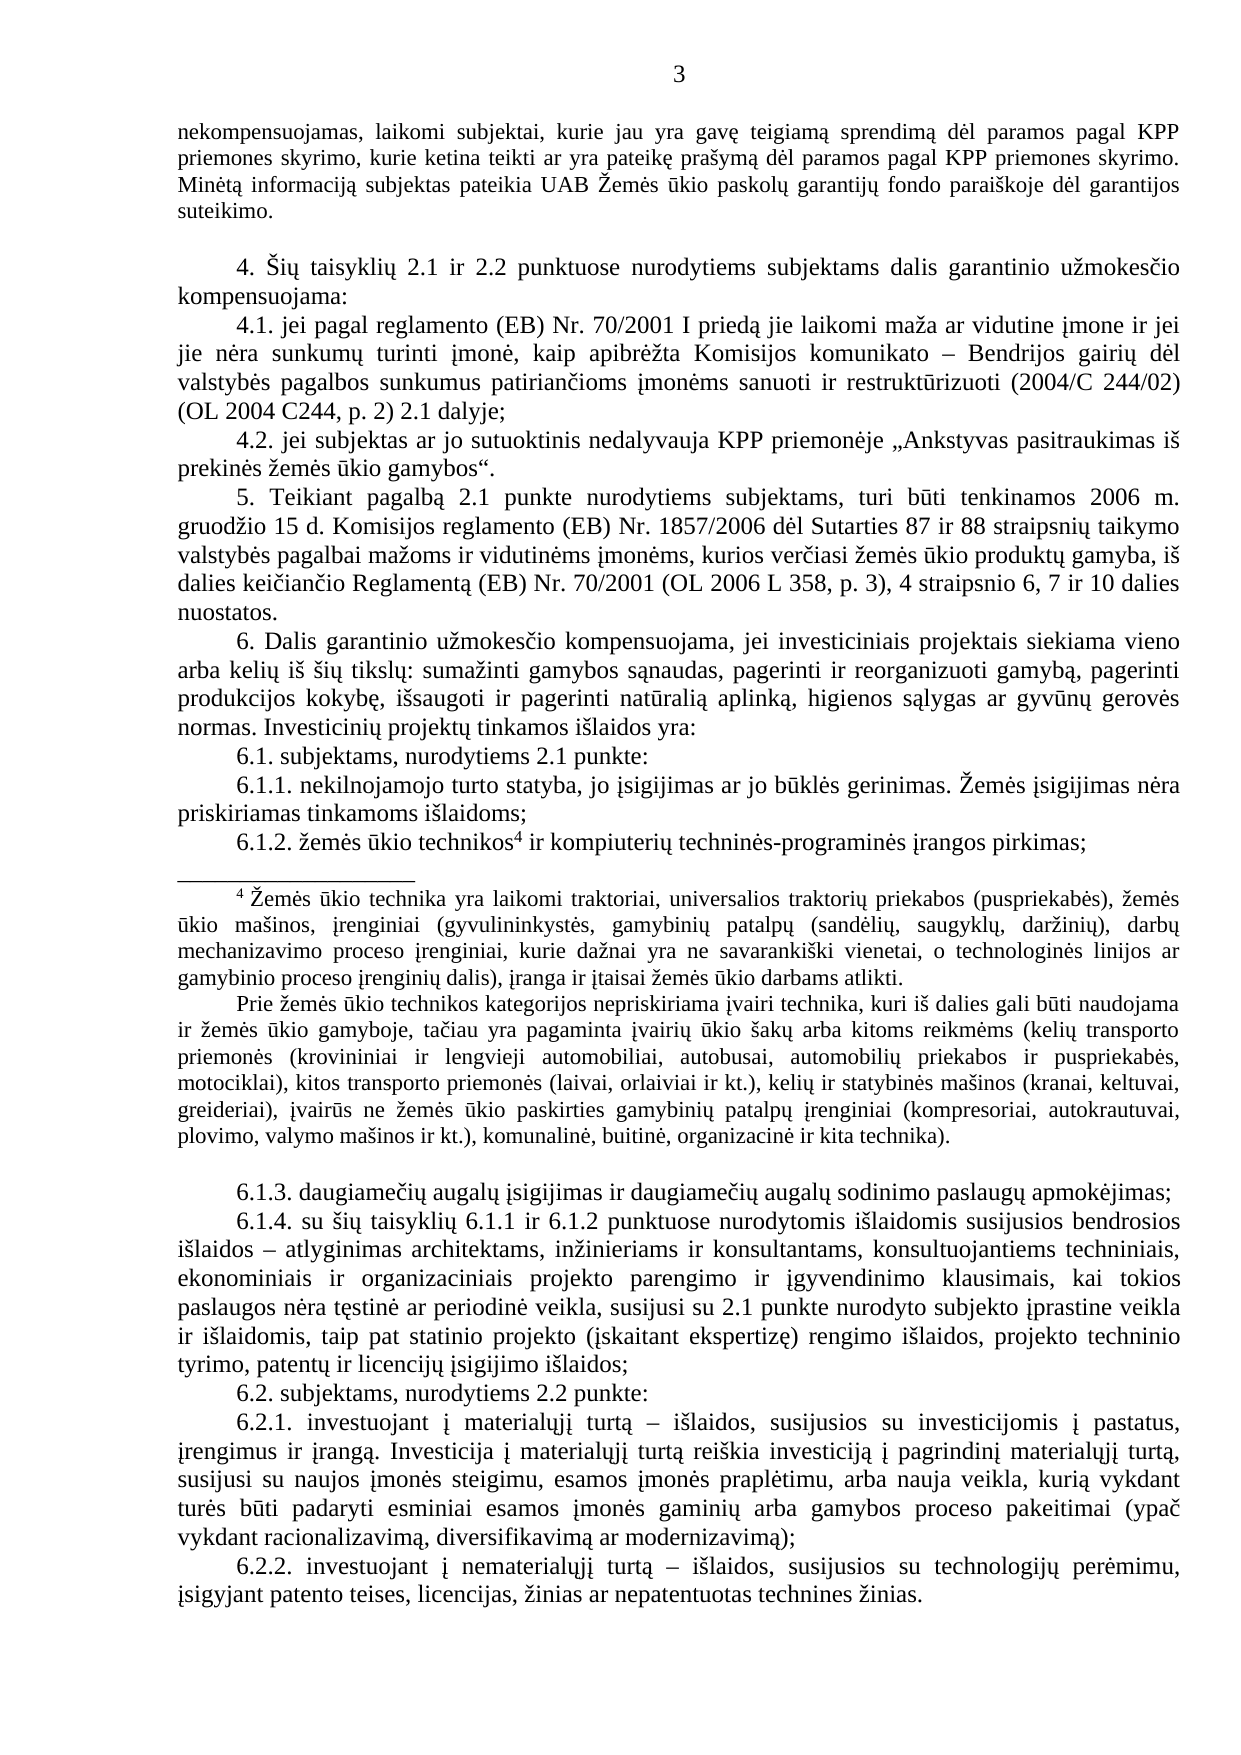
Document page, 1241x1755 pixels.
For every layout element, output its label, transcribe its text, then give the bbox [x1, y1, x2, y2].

text 6.1.4. su šių taisyklių 6.1.1 ir 6.1.2 punktuose nurodytomis išlaidomis susijusios bendrosios išlaidos – atlyginimas architektams, inžinieriams ir konsultantams, konsultuojantiems techniniais, ekonominiais ir organizaciniais projekto parengimo ir įgyvendinimo klausimais, kai tokios paslaugos nėra tęstinė ar periodinė veikla, susijusi su 2.1 punkte nurodyto subjekto įprastine veikla ir išlaidomis, taip pat statinio projekto (įskaitant ekspertizę) rengimo išlaidos, projekto techninio tyrimo, patentų ir licencijų įsigijimo išlaidos; [177, 1206, 1181, 1378]
text 4 Žemės ūkio technika yra laikomi traktoriai, universalios traktorių priekabos (puspriekabės), žemės ūkio mašinos, įrenginiai (gyvulininkystės, gamybinių patalpų (sandėlių, saugyklų, daržinių), darbų mechanizavimo proceso įrenginiai, kurie dažnai yra ne savarankiški vienetai, o technologinės linijos ar gamybinio proceso įrenginių dalis), įranga ir įtaisai žemės ūkio darbams atlikti. [177, 885, 1181, 990]
text 6. Dalis garantinio užmokesčio kompensuojama, jei investiciniais projektais siekiama vieno arba kelių iš šių tikslų: sumažinti gamybos sąnaudas, pagerinti ir reorganizuoti gamybą, pagerinti produkcijos kokybę, išsaugoti ir pagerinti natūralią aplinką, higienos sąlygas ar gyvūnų gerovės normas. Investicinių projektų tinkamos išlaidos yra: [177, 626, 1181, 741]
text 6.1.1. nekilnojamojo turto statyba, jo įsigijimas ar jo būklės gerinimas. Žemės įsigijimas nėra priskiriamas tinkamoms išlaidoms; [177, 770, 1181, 827]
text 4. Šių taisyklių 2.1 ir 2.2 punktuose nurodytiems subjektams dalis garantinio užmokesčio kompensuojama: [177, 252, 1181, 310]
text 6.1.2. žemės ūkio technikos4 ir kompiuterių techninės-programinės įrangos pirkimas; [177, 827, 1181, 856]
text nekompensuojamas, laikomi subjektai, kurie jau yra gavę teigiamą sprendimą dėl paramos pagal KPP priemones skyrimo, kurie ketina teikti ar yra pateikę prašymą dėl paramos pagal KPP priemones skyrimo. Minėtą informaciją subjektas pateikia UAB Žemės ūkio paskolų garantijų fondo paraiškoje dėl garantijos suteikimo. [177, 118, 1181, 223]
text 4.1. jei pagal reglamento (EB) Nr. 70/2001 I priedą jie laikomi maža ar vidutine įmone ir jei jie nėra sunkumų turinti įmonė, kaip apibrėžta Komisijos komunikato – Bendrijos gairių dėl valstybės pagalbos sunkumus patiriančioms įmonėms sanuoti ir restruktūrizuoti (2004/C 244/02) (OL 2004 C244, p. 2) 2.1 dalyje; [177, 310, 1181, 425]
text 6.2.2. investuojant į nematerialųjį turtą – išlaidos, susijusios su technologijų perėmimu, įsigyjant patento teises, licencijas, žinias ar nepatentuotas technines žinias. [177, 1551, 1181, 1608]
text 6.1.3. daugiamečių augalų įsigijimas ir daugiamečių augalų sodinimo paslaugų apmokėjimas; [177, 1177, 1181, 1206]
text 6.2.1. investuojant į materialųjį turtą – išlaidos, susijusios su investicijomis į pastatus, įrengimus ir įrangą. Investicija į materialųjį turtą reiškia investiciją į pagrindinį materialųjį turtą, susijusi su naujos įmonės steigimu, esamos įmonės praplėtimu, arba nauja veikla, kurią vykdant turės būti padaryti esminiai esamos įmonės gaminių arba gamybos proceso pakeitimai (ypač vykdant racionalizavimą, diversifikavimą ar modernizavimą); [177, 1407, 1181, 1551]
text 6.1. subjektams, nurodytiems 2.1 punkte: [177, 741, 1181, 770]
text 6.2. subjektams, nurodytiems 2.2 punkte: [177, 1378, 1181, 1407]
text 5. Teikiant pagalbą 2.1 punkte nurodytiems subjektams, turi būti tenkinamos 2006 m. gruodžio 15 d. Komisijos reglamento (EB) Nr. 1857/2006 dėl Sutarties 87 ir 88 straipsnių taikymo valstybės pagalbai mažoms ir vidutinėms įmonėms, kurios verčiasi žemės ūkio produktų gamyba, iš dalies keičiančio Reglamentą (EB) Nr. 70/2001 (OL 2006 L 358, p. 3), 4 straipsnio 6, 7 ir 10 dalies nuostatos. [177, 482, 1181, 626]
text Prie žemės ūkio technikos kategorijos nepriskiriama įvairi technika, kuri iš dalies gali būti naudojama ir žemės ūkio gamyboje, tačiau yra pagaminta įvairių ūkio šakų arba kitoms reikmėms (kelių transporto priemonės (krovininiai ir lengvieji automobiliai, autobusai, automobilių priekabos ir puspriekabės, motociklai), kitos transporto priemonės (laivai, orlaiviai ir kt.), kelių ir statybinės mašinos (kranai, keltuvai, greideriai), įvairūs ne žemės ūkio paskirties gamybinių patalpų įrenginiai (kompresoriai, autokrautuvai, plovimo, valymo mašinos ir kt.), komunalinė, buitinė, organizacinė ir kita technika). [177, 990, 1181, 1148]
text ___________________ [177, 856, 1181, 885]
text 4.2. jei subjektas ar jo sutuoktinis nedalyvauja KPP priemonėje „Ankstyvas pasitraukimas iš prekinės žemės ūkio gamybos“. [177, 425, 1181, 482]
